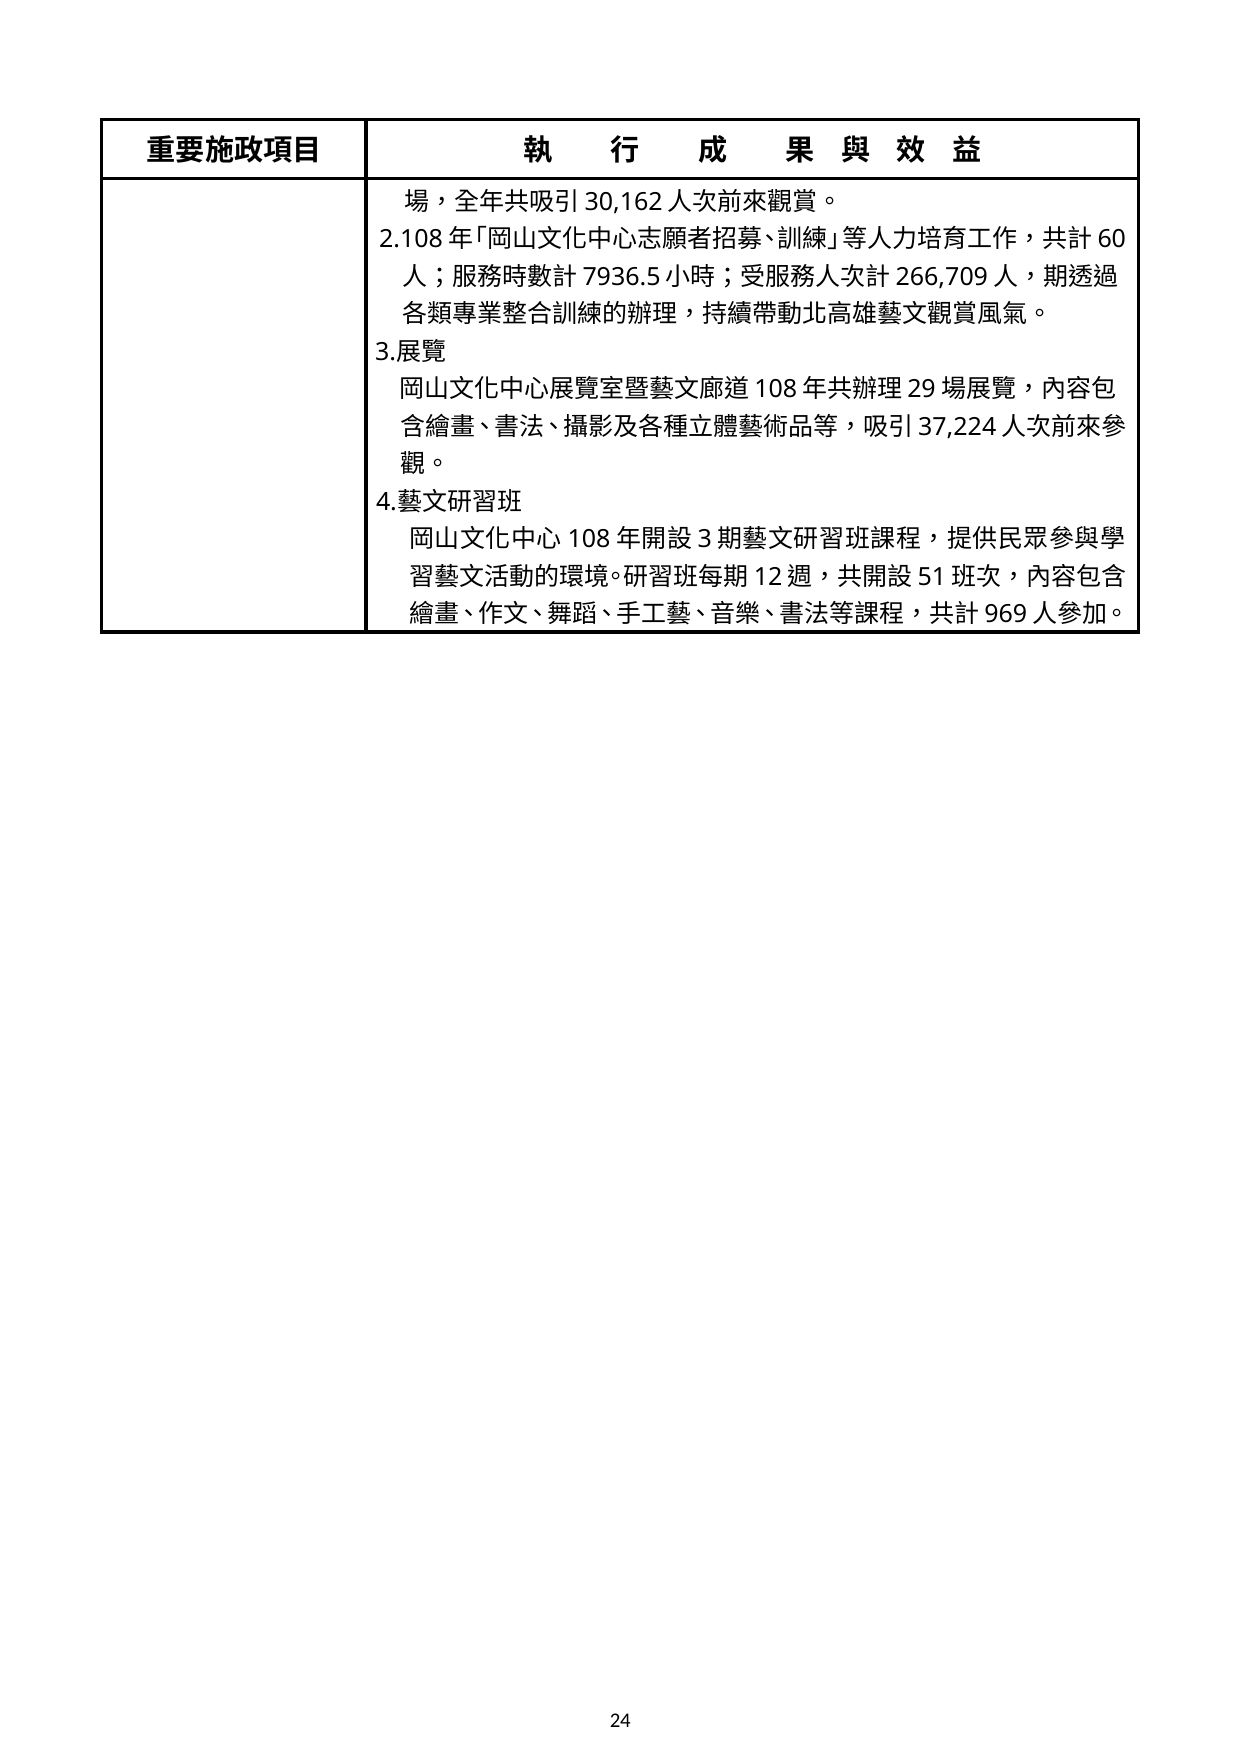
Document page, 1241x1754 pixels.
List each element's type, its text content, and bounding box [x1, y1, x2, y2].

table_header 重要施政項目 [103, 121, 364, 177]
table_header 執 行 成 果 與 效 益 [368, 121, 1137, 177]
table_cell [103, 180, 364, 630]
